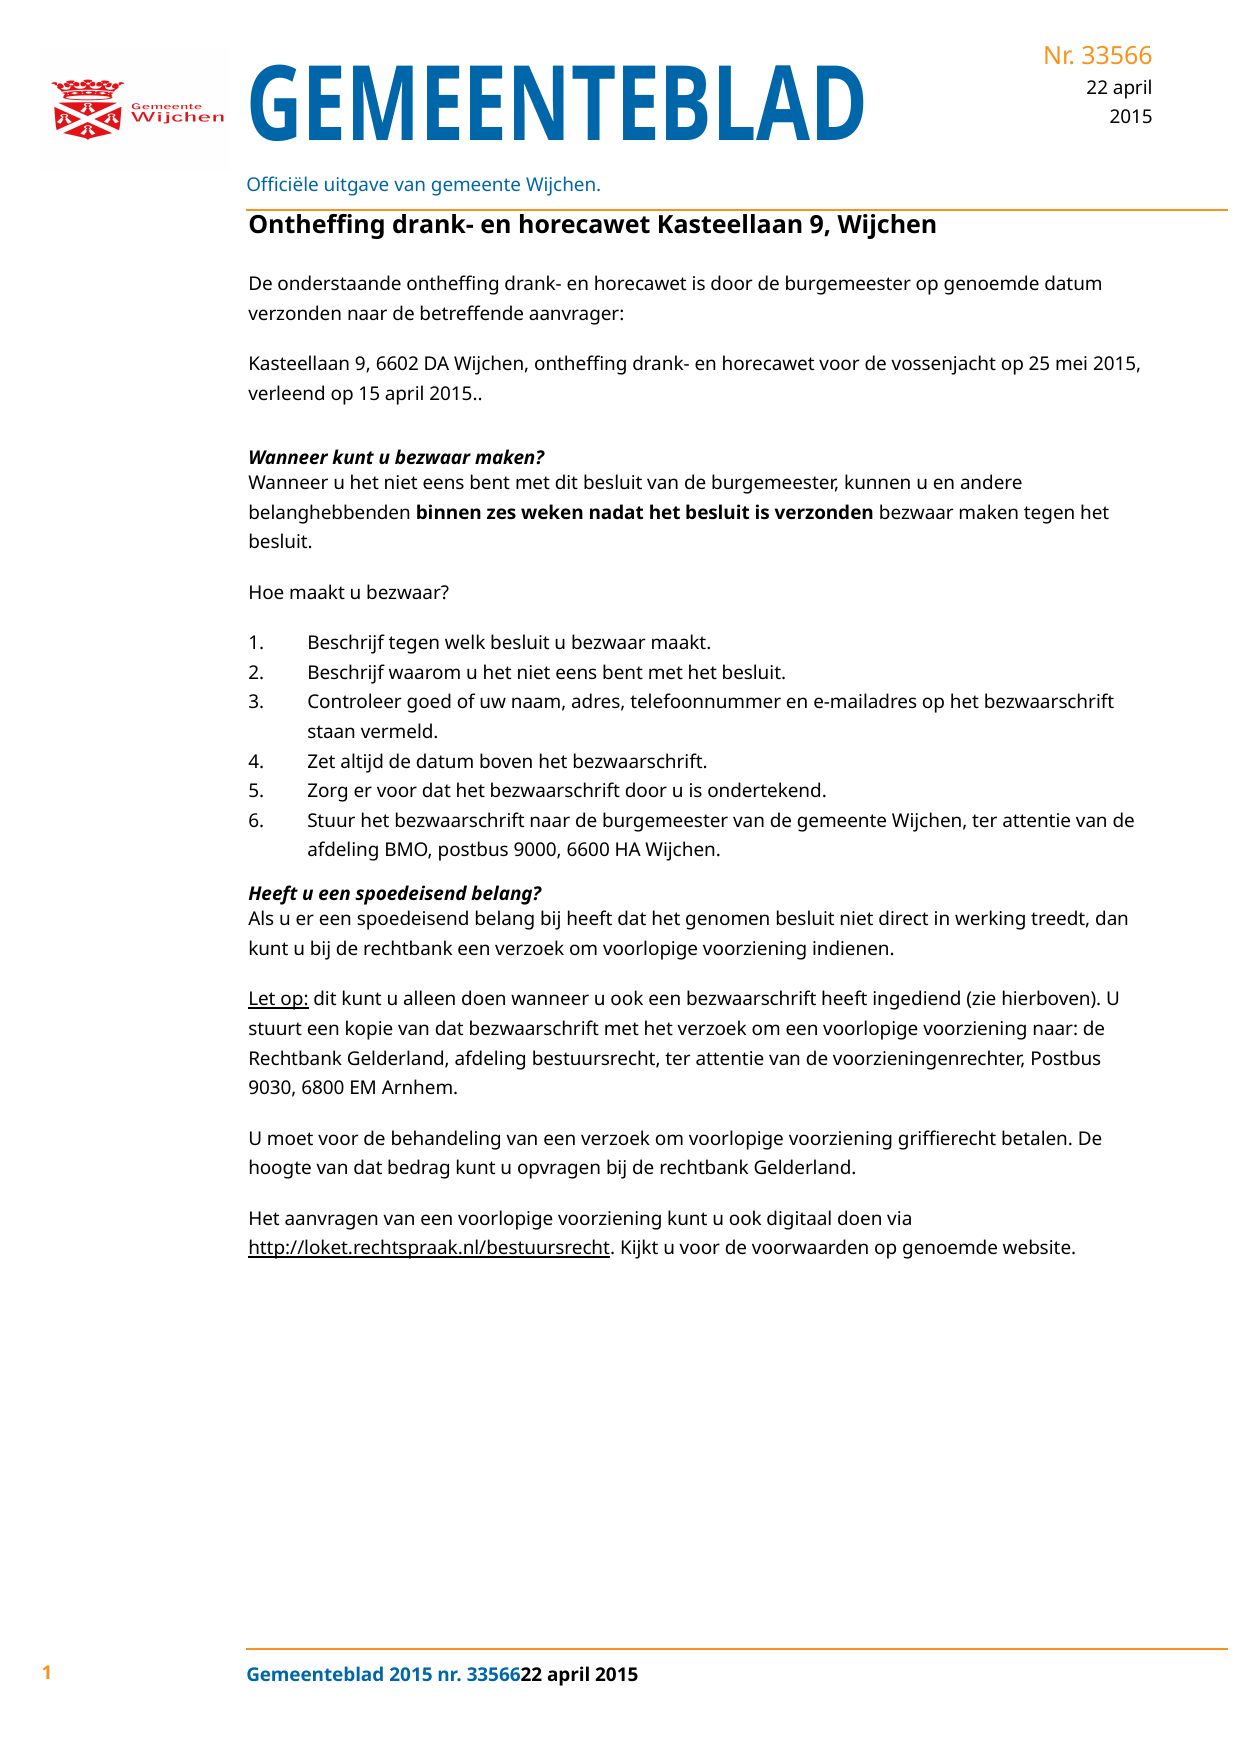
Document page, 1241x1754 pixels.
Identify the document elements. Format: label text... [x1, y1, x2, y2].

text Het aanvragen van een voorlopige voorziening kunt u ook digitaal doen via http://loket.rechtspraak.nl/bestuursrecht. Kijkt u voor de voorwaarden op genoemde website. [248, 1205, 1152, 1260]
text Als u er een spoedeisend belang bij heeft dat het genomen besluit niet direct in werking treedt, dan kunt u bij de rechtbank een verzoek om voorlopige voorziening indienen. [248, 906, 1152, 961]
text Wanneer kunt u bezwaar maken? [248, 444, 1152, 469]
list Beschrijf tegen welk besluit u bezwaar maakt. [248, 629, 1152, 655]
text U moet voor de behandeling van een verzoek om voorlopige voorziening griffierecht betalen. De hoogte van dat bedrag kunt u opvragen bij de rechtbank Gelderland. [248, 1125, 1152, 1180]
text Ontheffing drank- en horecawet Kasteellaan 9, Wijchen [248, 211, 1152, 241]
text Kasteellaan 9, 6602 DA Wijchen, ontheffing drank- en horecawet voor de vossenjacht op 25 mei 2015, verleend op 15 april 2015.. [248, 350, 1152, 406]
text De onderstaande ontheffing drank- en horecawet is door de burgemeester op genoemde datum verzonden naar de betreffende aanvrager: [248, 270, 1152, 326]
text Heeft u een spoedeisend belang? [248, 880, 1152, 906]
list Controleer goed of uw naam, adres, telefoonnummer en e-mailadres op het bezwaarschrift staan vermeld. [248, 689, 1152, 744]
list Beschrijf waarom u het niet eens bent met het besluit. [248, 659, 1152, 685]
text Let op: dit kunt u alleen doen wanneer u ook een bezwaarschrift heeft ingediend (zie hierboven). U stuurt een kopie van dat bezwaarschrift met het verzoek om een voorlopige voorziening naar: de Rechtbank Gelderland, afdeling bestuursrecht, ter attentie van de voorzieningenrechter, Postbus 9030, 6800 EM Arnhem. [248, 986, 1152, 1100]
text Wanneer u het niet eens bent met dit besluit van de burgemeester, kunnen u en andere belanghebbenden binnen zes weken nadat het besluit is verzonden bezwaar maken tegen het besluit. [248, 469, 1152, 554]
text Hoe maakt u bezwaar? [248, 579, 1152, 605]
list Zorg er voor dat het bezwaarschrift door u is ondertekend. [248, 777, 1152, 803]
list Stuur het bezwaarschrift naar de burgemeester van de gemeente Wijchen, ter attentie van de afdeling BMO, postbus 9000, 6600 HA Wijchen. [248, 807, 1152, 862]
picture [41, 47, 231, 172]
list Zet altijd de datum boven het bezwaarschrift. [248, 748, 1152, 774]
